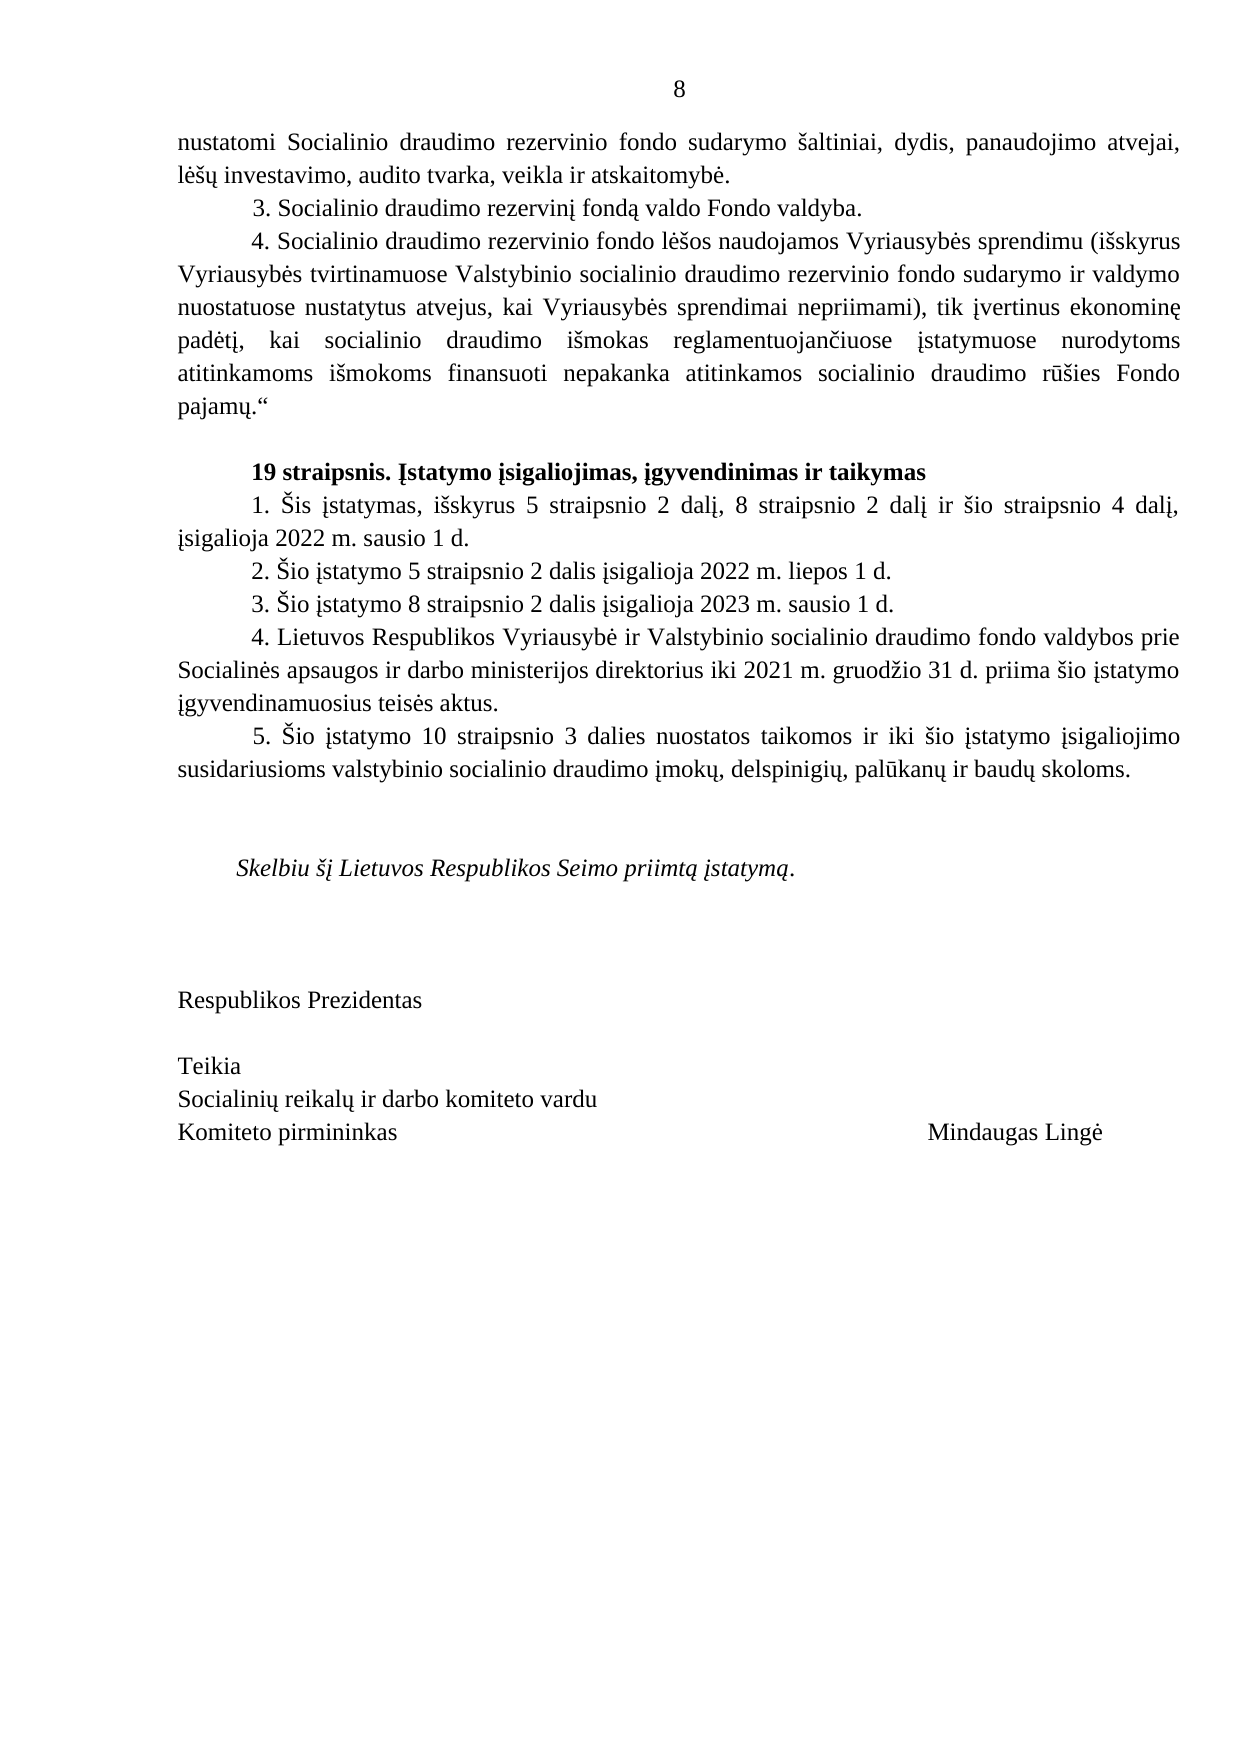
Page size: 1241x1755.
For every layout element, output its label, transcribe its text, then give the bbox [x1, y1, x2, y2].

text Respublikos Prezidentas [177, 985, 1181, 1014]
text Teikia [177, 1051, 1181, 1080]
text Socialinių reikalų ir darbo komiteto vardu [177, 1084, 1181, 1113]
text 2. Šio įstatymo 5 straipsnio 2 dalis įsigalioja 2022 m. liepos 1 d. [177, 556, 1181, 585]
text 4. Socialinio draudimo rezervinio fondo lėšos naudojamos Vyriausybės sprendimu (išskyrus Vyriausybės tvirtinamuose Valstybinio socialinio draudimo rezervinio fondo sudarymo ir valdymo nuostatuose nustatytus atvejus, kai Vyriausybės sprendimai nepriimami), tik įvertinus ekonominę padėtį, kai socialinio draudimo išmokas reglamentuojančiuose įstatymuose nurodytoms atitinkamoms išmokoms finansuoti nepakanka atitinkamos socialinio draudimo rūšies Fondo pajamų.“ [177, 226, 1181, 419]
text Skelbiu šį Lietuvos Respublikos Seimo priimtą įstatymą. [177, 853, 1181, 882]
text 4. Lietuvos Respublikos Vyriausybė ir Valstybinio socialinio draudimo fondo valdybos prie Socialinės apsaugos ir darbo ministerijos direktorius iki 2021 m. gruodžio 31 d. priima šio įstatymo įgyvendinamuosius teisės aktus. [177, 622, 1181, 717]
text nustatomi Socialinio draudimo rezervinio fondo sudarymo šaltiniai, dydis, panaudojimo atvejai, lėšų investavimo, audito tvarka, veikla ir atskaitomybė. [177, 127, 1181, 188]
text 3. Šio įstatymo 8 straipsnio 2 dalis įsigalioja 2023 m. sausio 1 d. [177, 589, 1181, 618]
text 5. Šio įstatymo 10 straipsnio 3 dalies nuostatos taikomos ir iki šio įstatymo įsigaliojimo susidariusioms valstybinio socialinio draudimo įmokų, delspinigių, palūkanų ir baudų skoloms. [177, 721, 1181, 783]
text 3. Socialinio draudimo rezervinį fondą valdo Fondo valdyba. [177, 193, 1181, 221]
text 19 straipsnis. Įstatymo įsigaliojimas, įgyvendinimas ir taikymas [177, 457, 1181, 486]
text Komiteto pirmininkas Mindaugas Lingė [177, 1117, 1181, 1146]
text 1. Šis įstatymas, išskyrus 5 straipsnio 2 dalį, 8 straipsnio 2 dalį ir šio straipsnio 4 dalį, įsigalioja 2022 m. sausio 1 d. [177, 490, 1181, 552]
